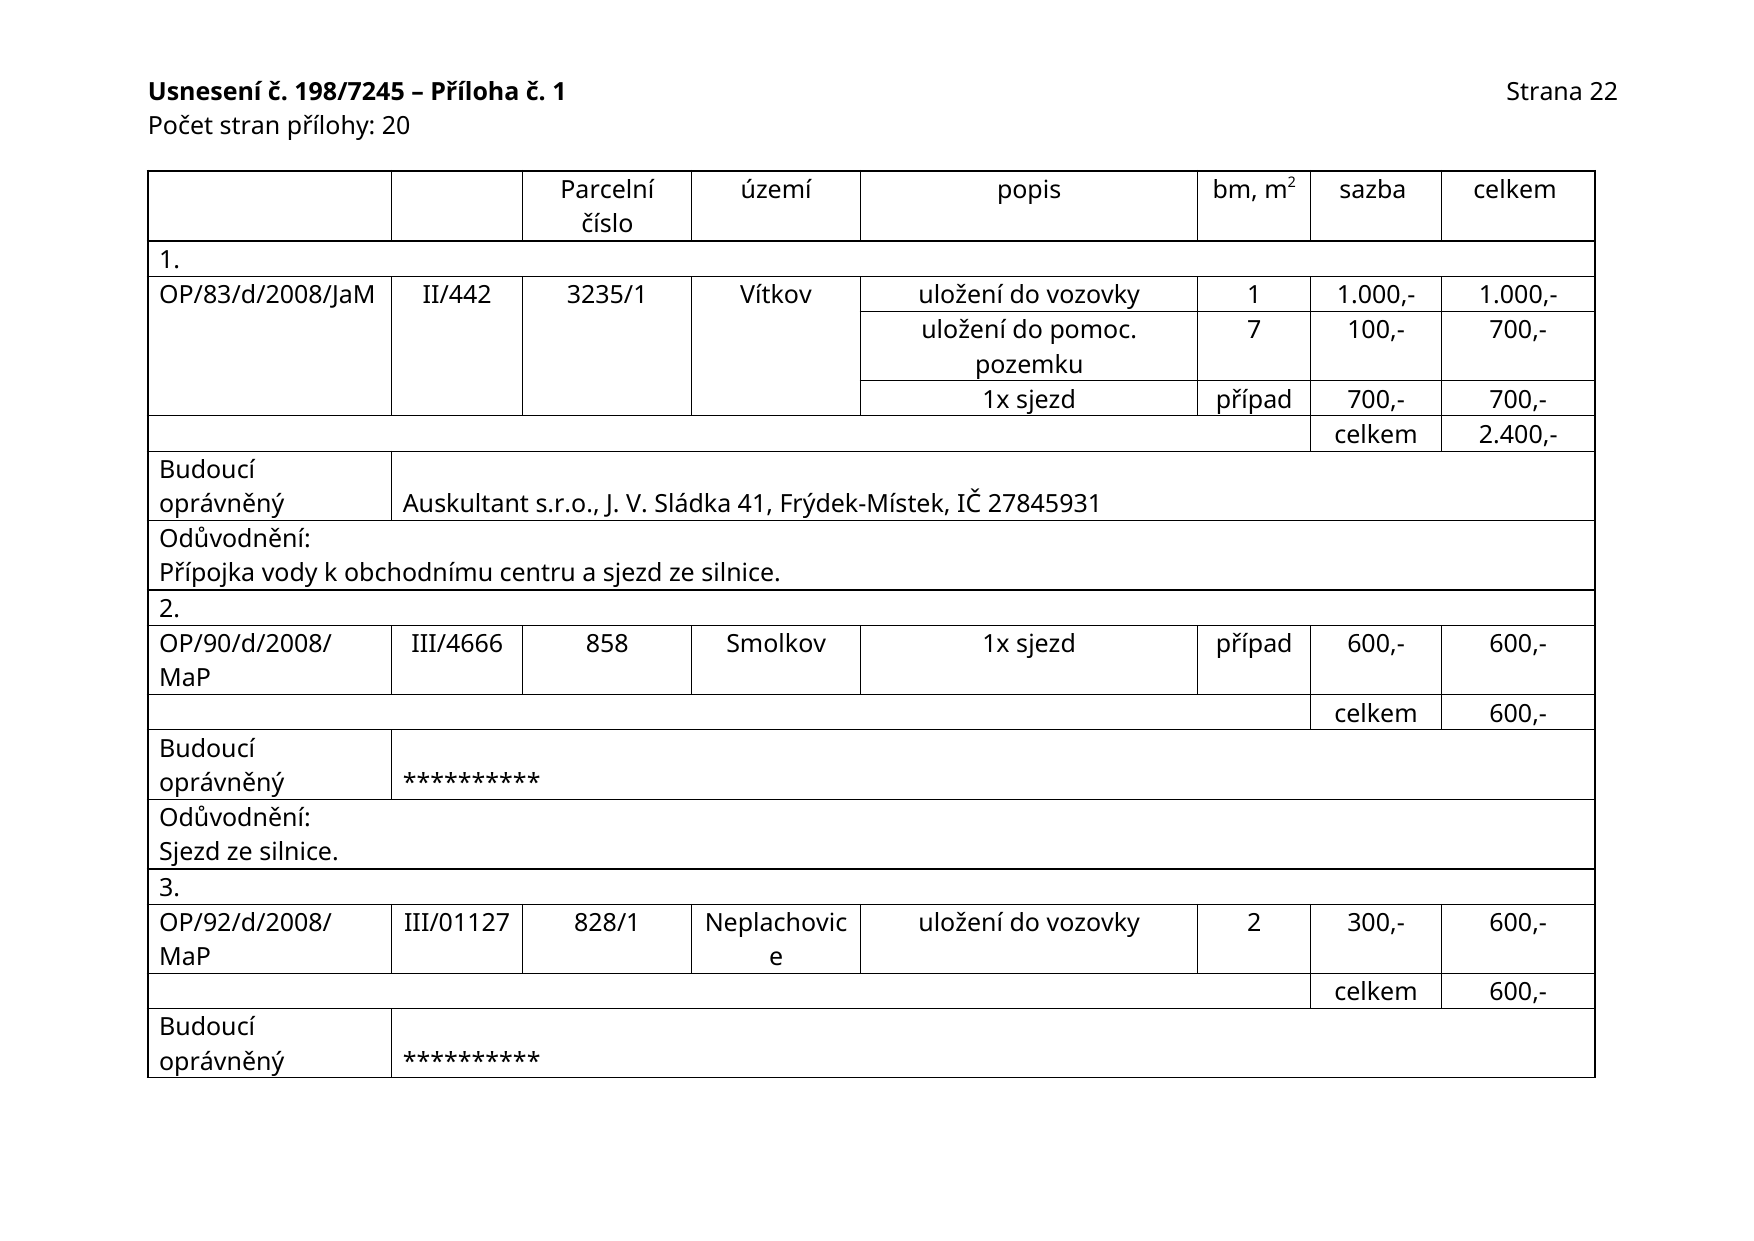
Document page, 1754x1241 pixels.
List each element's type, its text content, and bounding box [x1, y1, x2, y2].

table_cell Budoucí oprávněný [149, 1009, 391, 1077]
table_cell případ [1198, 626, 1310, 694]
table_cell 700,- [1442, 381, 1594, 415]
table_cell 1x sjezd [861, 381, 1197, 415]
table_cell OP/92/d/2008/MaP [149, 905, 391, 973]
table_cell Budoucí oprávněný [149, 730, 391, 798]
table_cell 600,- [1442, 695, 1594, 729]
table_cell 600,- [1442, 626, 1594, 694]
table_header 1.000,- [1442, 277, 1594, 311]
table_cell sazba [1311, 172, 1441, 240]
table_cell 828/1 [523, 905, 691, 973]
table_cell 2 [1198, 905, 1310, 973]
table_cell ********** [392, 730, 1594, 798]
table_cell Odůvodnění: Přípojka vody k obchodnímu centru a sjezd ze silnice. [149, 521, 1594, 589]
table_cell OP/83/d/2008/JaM [149, 277, 391, 415]
table_cell případ [1198, 381, 1310, 415]
table_cell celkem [1442, 172, 1594, 240]
table_cell [149, 172, 391, 240]
table_cell ********** [392, 1009, 1594, 1077]
table_cell III/01127 [392, 905, 522, 973]
table_cell 300,- [1311, 905, 1441, 973]
table_cell 3235/1 [523, 277, 691, 415]
table_header 1 [1198, 277, 1310, 311]
table_cell III/4666 [392, 626, 522, 694]
table_cell 100,- [1311, 312, 1441, 380]
table_cell Auskultant s.r.o., J. V. Sládka 41, Frýdek-Místek, IČ 27845931 [392, 452, 1594, 520]
table_cell 600,- [1442, 905, 1594, 973]
table_cell Parcelní číslo [523, 172, 691, 240]
table_cell 2.400,- [1442, 416, 1594, 451]
table_cell [149, 974, 1310, 1008]
table_cell celkem [1311, 695, 1441, 729]
table_cell 3. [149, 870, 1594, 904]
table_cell [149, 416, 1310, 451]
table_cell II/442 [392, 277, 522, 415]
table_header 1.000,- [1311, 277, 1441, 311]
table_cell 858 [523, 626, 691, 694]
table_cell Budoucí oprávněný [149, 452, 391, 520]
table_cell 1. [149, 242, 1594, 276]
table_cell uložení do vozovky [861, 905, 1197, 973]
table_cell OP/90/d/2008/MaP [149, 626, 391, 694]
table_cell Odůvodnění: Sjezd ze silnice. [149, 800, 1594, 868]
table_cell Smolkov [692, 626, 860, 694]
table_cell 600,- [1442, 974, 1594, 1008]
table_cell 700,- [1442, 312, 1594, 380]
table_header uložení do vozovky [861, 277, 1197, 311]
table_cell 7 [1198, 312, 1310, 380]
table_cell uložení do pomoc. pozemku [861, 312, 1197, 380]
table_cell 700,- [1311, 381, 1441, 415]
table_cell 1x sjezd [861, 626, 1197, 694]
table_cell celkem [1311, 416, 1441, 451]
table_cell popis [861, 172, 1197, 240]
table_cell [149, 695, 1310, 729]
table_cell území [692, 172, 860, 240]
table_cell celkem [1311, 974, 1441, 1008]
table_cell 600,- [1311, 626, 1441, 694]
table_cell [392, 172, 522, 240]
table_cell Vítkov [692, 277, 860, 415]
table_cell Neplachovice [692, 905, 860, 973]
table_cell 2. [149, 591, 1594, 625]
table_cell bm, m2 [1198, 172, 1310, 240]
